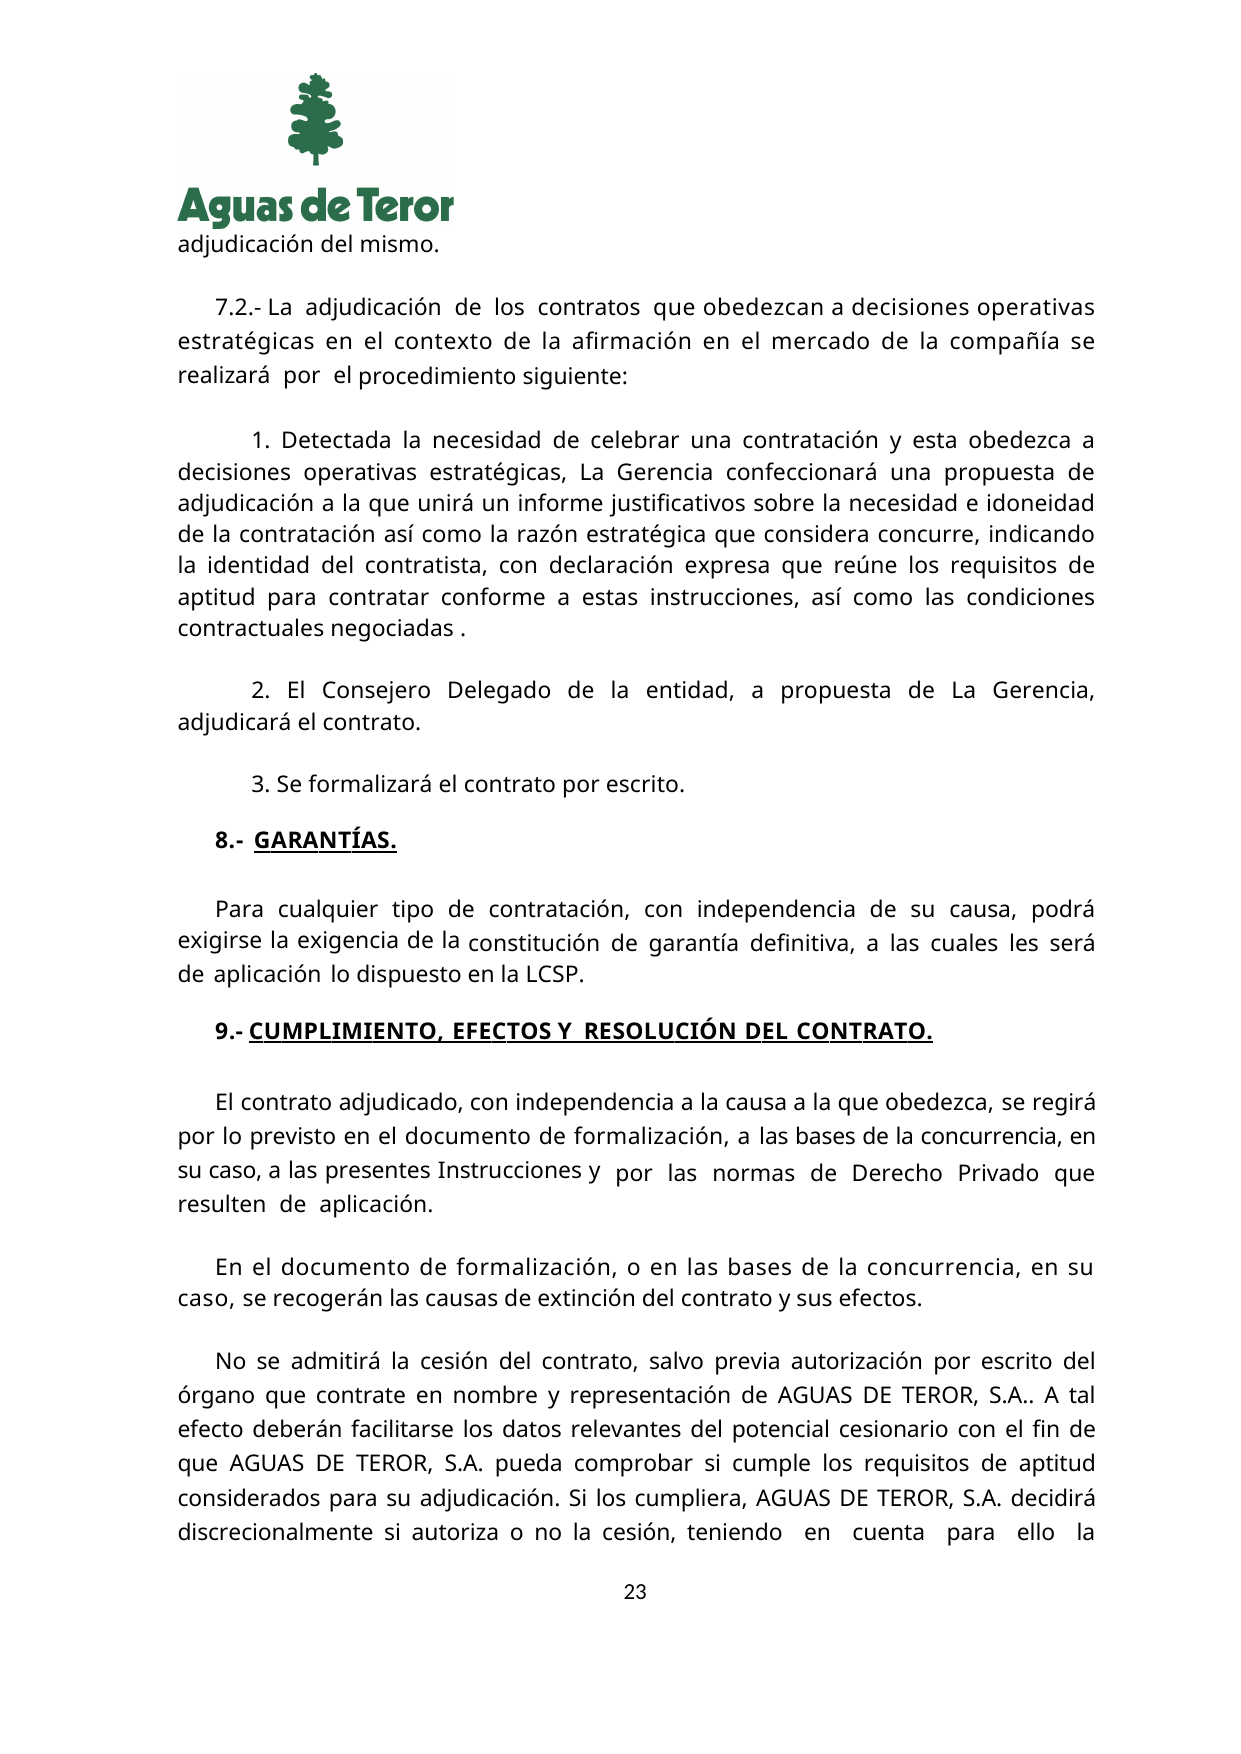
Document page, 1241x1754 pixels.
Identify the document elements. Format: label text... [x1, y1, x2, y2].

subtitle 9.- CUMPLIMIENTO, EFECTOS Y RESOLUCIÓN DEL CONTRATO. [177, 1015, 1092, 1046]
text No se admitirá la cesión del contrato, salvo previa autorización por escrito del órgano que contrate en nombre y representación de AGUAS DE TEROR, S.A.. A tal efecto deberán facilitarse los datos relevantes del potencial cesionario con el fin de que AGUAS DE TEROR, S.A. pueda comprobar si cumple los requisitos de aptitud considerados para su adjudicación. Si los cumpliera, AGUAS DE TEROR, S.A. decidirá discrecionalmente si autoriza o no la cesión, teniendo en cuenta para ello la [177, 1345, 1096, 1549]
text 1. Detectada la necesidad de celebrar una contratación y esta obedezca a decisiones operativas estratégicas, La Gerencia confeccionará una propuesta de adjudicación a la que unirá un informe justificativos sobre la necesidad e idoneidad de la contratación así como la razón estratégica que considera concurre, indicando la identidad del contratista, con declaración expresa que reúne los requisitos de aptitud para contratar conforme a estas instrucciones, así como las condiciones contractuales negociadas . [177, 424, 1096, 643]
text 3. Se formalizará el contrato por escrito. [177, 768, 1096, 799]
text El contrato adjudicado, con independencia a la causa a la que obedezca, se regirá por lo previsto en el documento de formalización, a las bases de la concurrencia, en su caso, a las presentes Instrucciones y por las normas de Derecho Privado que resulten de aplicación. [177, 1086, 1096, 1220]
text 2. El Consejero Delegado de la entidad, a propuesta de La Gerencia, adjudicará el contrato. [177, 674, 1096, 737]
text 7.2.- La adjudicación de los contratos que obedezcan a decisiones operativas estratégicas en el contexto de la afirmación en el mercado de la compañía se realizará por el procedimiento siguiente: [177, 291, 1096, 393]
text Para cualquier tipo de contratación, con independencia de su causa, podrá exigirse la exigencia de la constitución de garantía definitiva, a las cuales les será de aplicación lo dispuesto en la LCSP. [177, 893, 1096, 990]
text En el documento de formalización, o en las bases de la concurrencia, en su caso, se recogerán las causas de extinción del contrato y sus efectos. [177, 1251, 1096, 1313]
text adjudicación del mismo. [177, 228, 1096, 259]
subtitle 8.- GARANTÍAS. [177, 824, 1092, 856]
